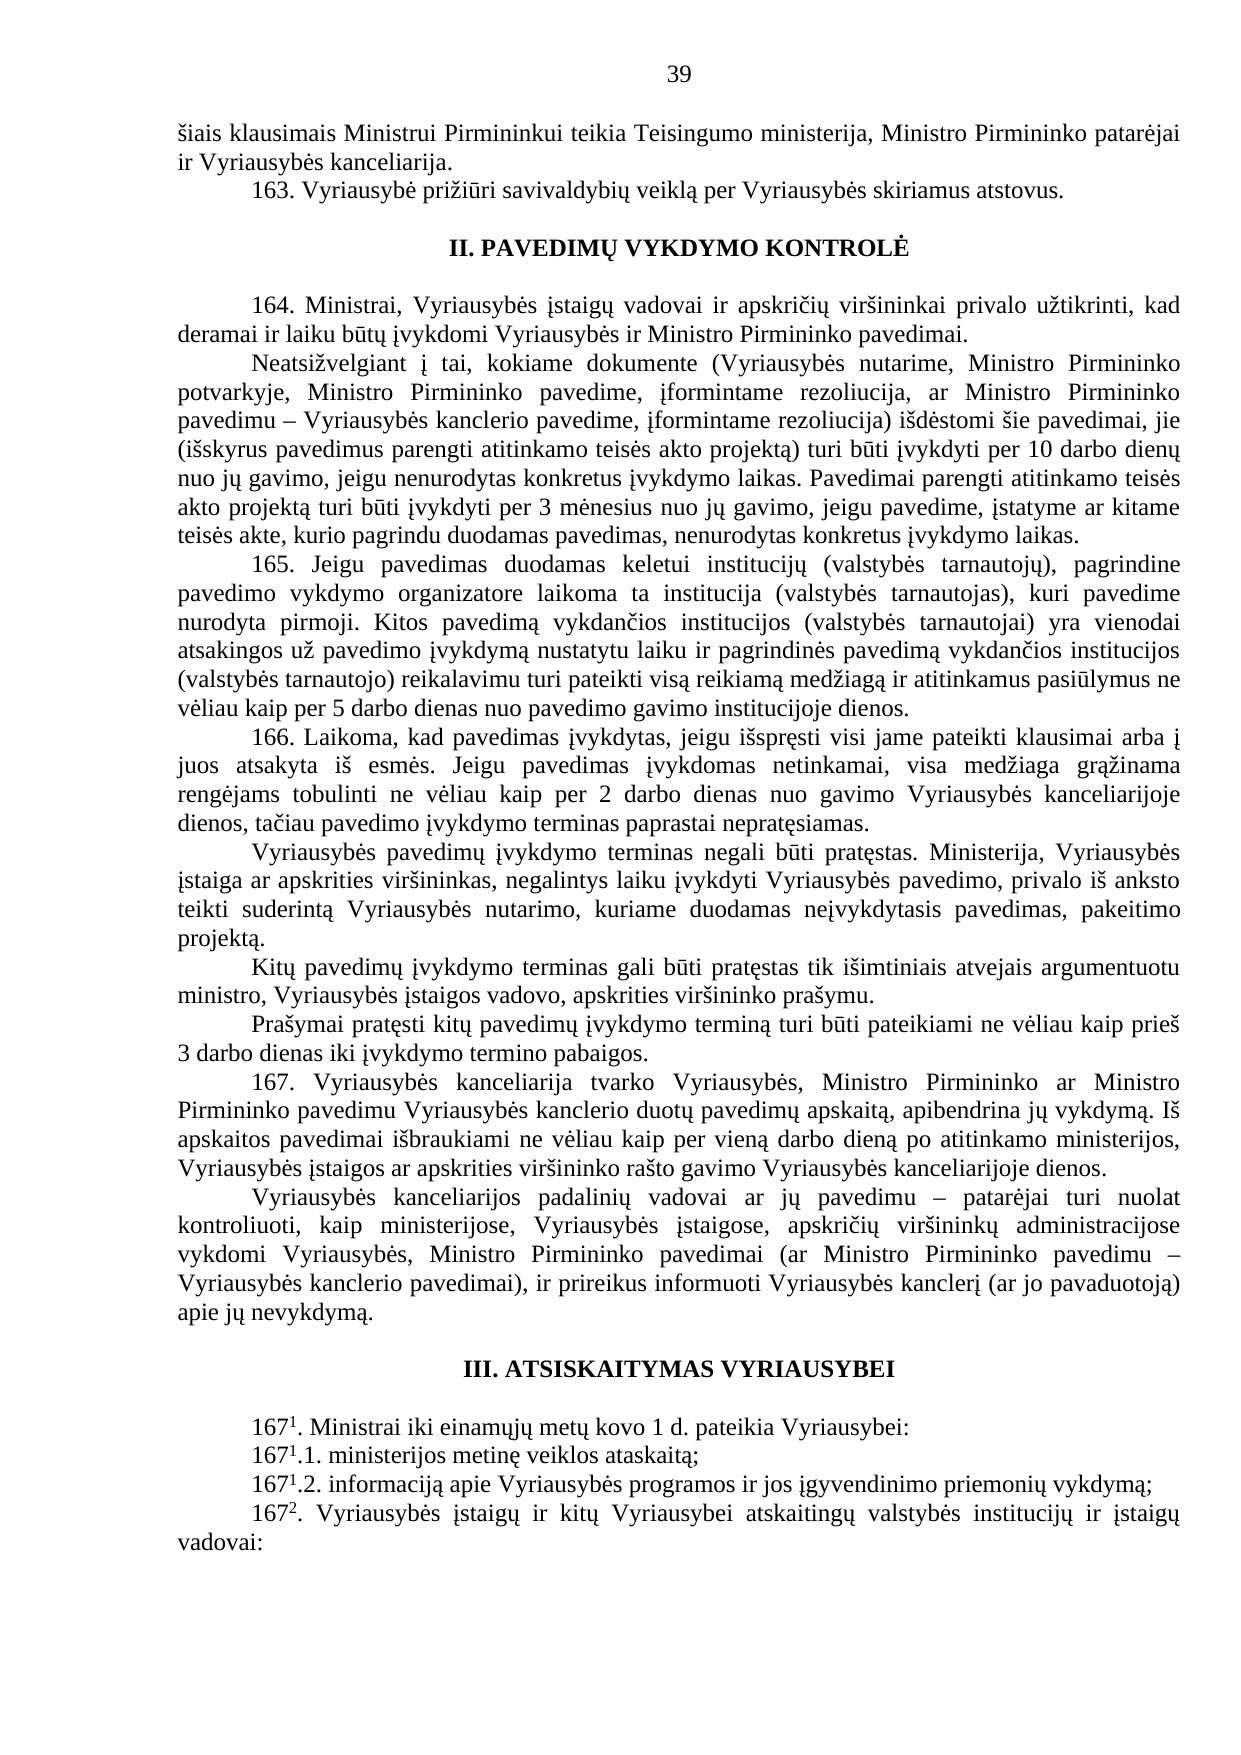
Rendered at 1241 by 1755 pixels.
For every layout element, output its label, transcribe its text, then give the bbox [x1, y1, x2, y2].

text šiais klausimais Ministrui Pirmininkui teikia Teisingumo ministerija, Ministro Pirmininko patarėjai ir Vyriausybės kanceliarija. [177, 118, 1181, 176]
text 163. Vyriausybė prižiūri savivaldybių veiklą per Vyriausybės skiriamus atstovus. [177, 176, 1181, 204]
text 166. Laikoma, kad pavedimas įvykdytas, jeigu išspręsti visi jame pateikti klausimai arba į juos atsakyta iš esmės. Jeigu pavedimas įvykdomas netinkamai, visa medžiaga grąžinama rengėjams tobulinti ne vėliau kaip per 2 darbo dienas nuo gavimo Vyriausybės kanceliarijoje dienos, tačiau pavedimo įvykdymo terminas paprastai nepratęsiamas. [177, 722, 1181, 837]
text 1671.2. informaciją apie Vyriausybės programos ir jos įgyvendinimo priemonių vykdymą; [177, 1469, 1181, 1498]
text Prašymai pratęsti kitų pavedimų įvykdymo terminą turi būti pateikiami ne vėliau kaip prieš 3 darbo dienas iki įvykdymo termino pabaigos. [177, 1009, 1181, 1067]
text Vyriausybės kanceliarijos padalinių vadovai ar jų pavedimu – patarėjai turi nuolat kontroliuoti, kaip ministerijose, Vyriausybės įstaigose, apskričių viršininkų administracijose vykdomi Vyriausybės, Ministro Pirmininko pavedimai (ar Ministro Pirmininko pavedimu – Vyriausybės kanclerio pavedimai), ir prireikus informuoti Vyriausybės kanclerį (ar jo pavaduotoją) apie jų nevykdymą. [177, 1182, 1181, 1326]
text 1671. Ministrai iki einamųjų metų kovo 1 d. pateikia Vyriausybei: [177, 1412, 1181, 1441]
text II. PAVEDIMŲ VYKDYMO KONTROLĖ [177, 233, 1181, 262]
text Kitų pavedimų įvykdymo terminas gali būti pratęstas tik išimtiniais atvejais argumentuotu ministro, Vyriausybės įstaigos vadovo, apskrities viršininko prašymu. [177, 952, 1181, 1009]
text 167. Vyriausybės kanceliarija tvarko Vyriausybės, Ministro Pirmininko ar Ministro Pirmininko pavedimu Vyriausybės kanclerio duotų pavedimų apskaitą, apibendrina jų vykdymą. Iš apskaitos pavedimai išbraukiami ne vėliau kaip per vieną darbo dieną po atitinkamo ministerijos, Vyriausybės įstaigos ar apskrities viršininko rašto gavimo Vyriausybės kanceliarijoje dienos. [177, 1067, 1181, 1182]
text 1672. Vyriausybės įstaigų ir kitų Vyriausybei atskaitingų valstybės institucijų ir įstaigų vadovai: [177, 1498, 1181, 1556]
text III. ATSISKAITYMAS VYRIAUSYBEI [177, 1354, 1181, 1383]
text Neatsižvelgiant į tai, kokiame dokumente (Vyriausybės nutarime, Ministro Pirmininko potvarkyje, Ministro Pirmininko pavedime, įformintame rezoliucija, ar Ministro Pirmininko pavedimu – Vyriausybės kanclerio pavedime, įformintame rezoliucija) išdėstomi šie pavedimai, jie (išskyrus pavedimus parengti atitinkamo teisės akto projektą) turi būti įvykdyti per 10 darbo dienų nuo jų gavimo, jeigu nenurodytas konkretus įvykdymo laikas. Pavedimai parengti atitinkamo teisės akto projektą turi būti įvykdyti per 3 mėnesius nuo jų gavimo, jeigu pavedime, įstatyme ar kitame teisės akte, kurio pagrindu duodamas pavedimas, nenurodytas konkretus įvykdymo laikas. [177, 348, 1181, 549]
text 165. Jeigu pavedimas duodamas keletui institucijų (valstybės tarnautojų), pagrindine pavedimo vykdymo organizatore laikoma ta institucija (valstybės tarnautojas), kuri pavedime nurodyta pirmoji. Kitos pavedimą vykdančios institucijos (valstybės tarnautojai) yra vienodai atsakingos už pavedimo įvykdymą nustatytu laiku ir pagrindinės pavedimą vykdančios institucijos (valstybės tarnautojo) reikalavimu turi pateikti visą reikiamą medžiagą ir atitinkamus pasiūlymus ne vėliau kaip per 5 darbo dienas nuo pavedimo gavimo institucijoje dienos. [177, 549, 1181, 722]
text 164. Ministrai, Vyriausybės įstaigų vadovai ir apskričių viršininkai privalo užtikrinti, kad deramai ir laiku būtų įvykdomi Vyriausybės ir Ministro Pirmininko pavedimai. [177, 291, 1181, 348]
text Vyriausybės pavedimų įvykdymo terminas negali būti pratęstas. Ministerija, Vyriausybės įstaiga ar apskrities viršininkas, negalintys laiku įvykdyti Vyriausybės pavedimo, privalo iš anksto teikti suderintą Vyriausybės nutarimo, kuriame duodamas neįvykdytasis pavedimas, pakeitimo projektą. [177, 837, 1181, 952]
text 1671.1. ministerijos metinę veiklos ataskaitą; [177, 1441, 1181, 1469]
